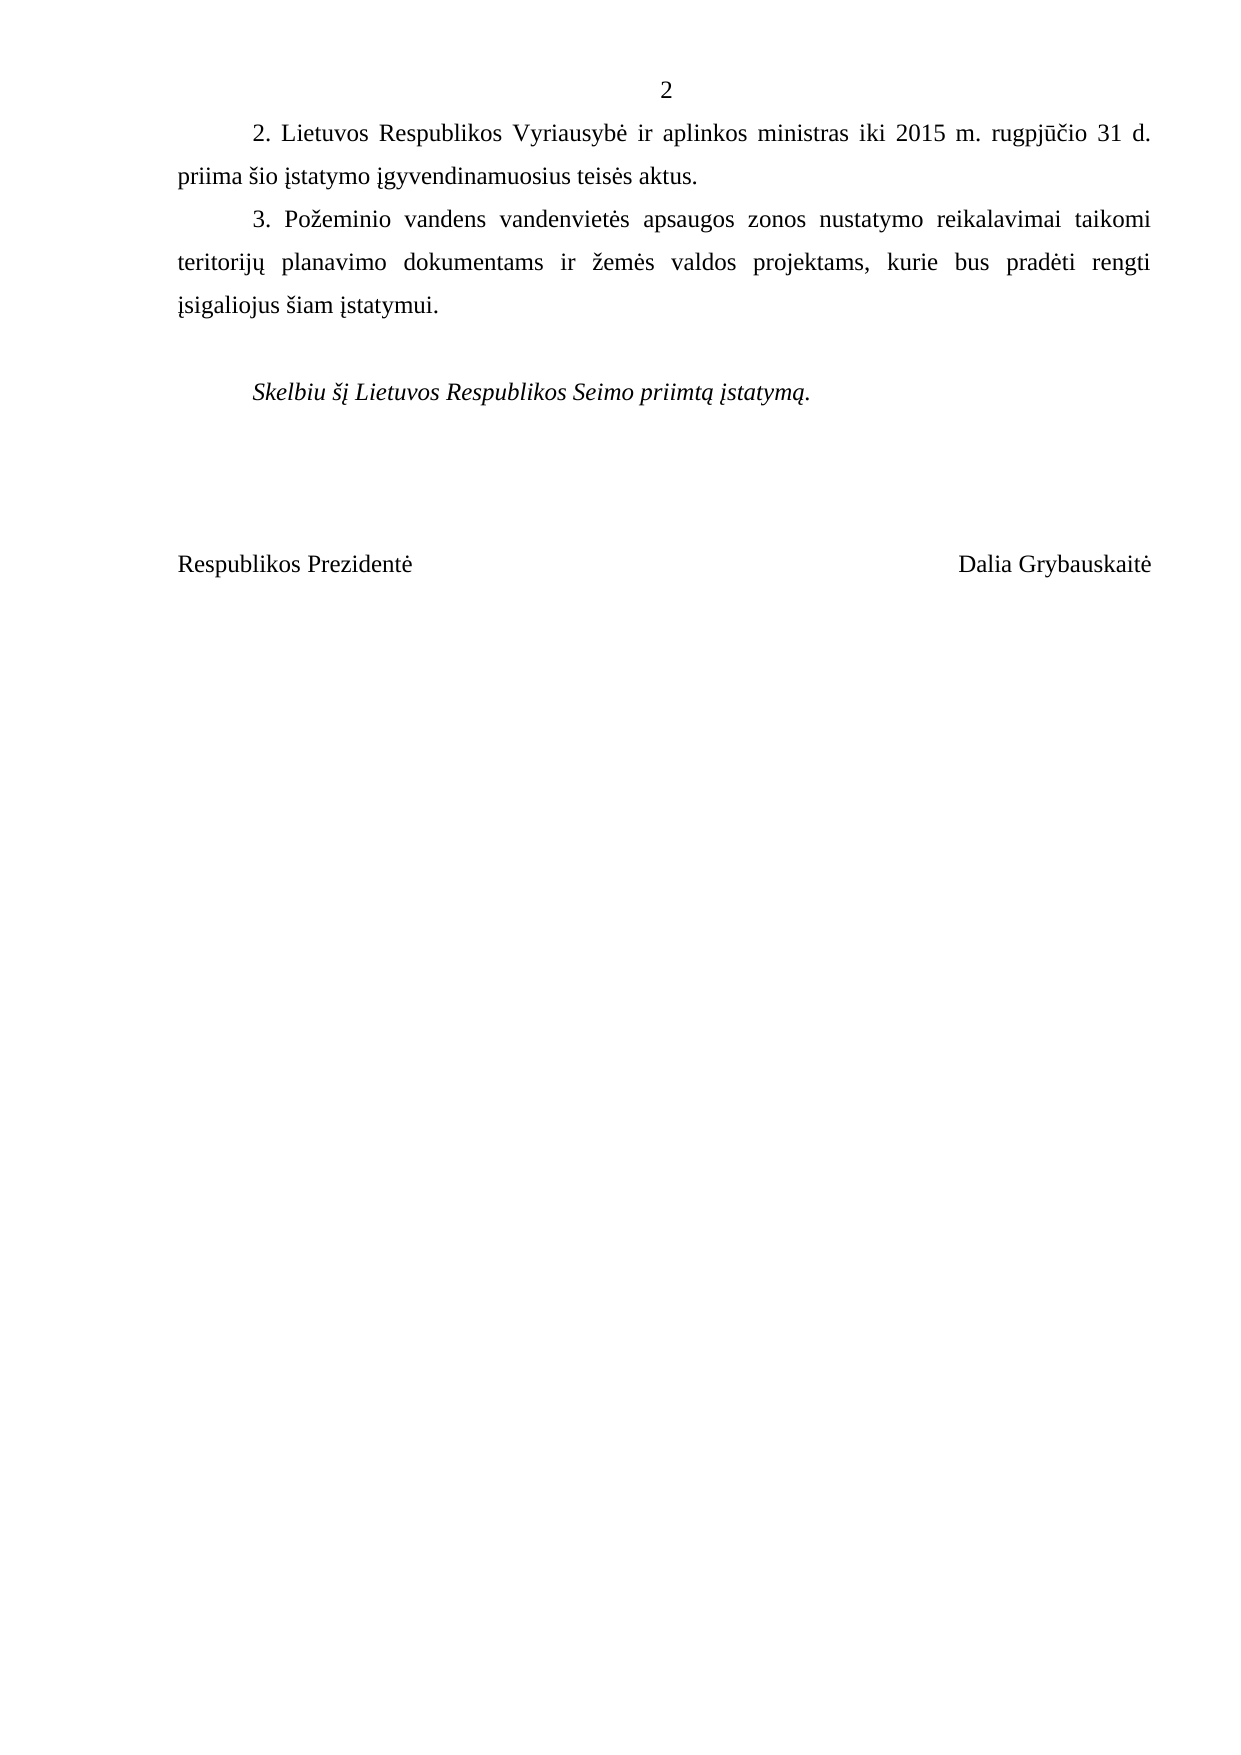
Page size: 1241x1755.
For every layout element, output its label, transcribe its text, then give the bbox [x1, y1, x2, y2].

text Respublikos Prezidentė Dalia Grybauskaitė [177, 549, 1152, 578]
text 2. Lietuvos Respublikos Vyriausybė ir aplinkos ministras iki 2015 m. rugpjūčio 31 d. priima šio įstatymo įgyvendinamuosius teisės aktus. [177, 118, 1152, 190]
text Skelbiu šį Lietuvos Respublikos Seimo priimtą įstatymą. [177, 377, 1152, 406]
text 3. Požeminio vandens vandenvietės apsaugos zonos nustatymo reikalavimai taikomi teritorijų planavimo dokumentams ir žemės valdos projektams, kurie bus pradėti rengti įsigaliojus šiam įstatymui. [177, 204, 1152, 319]
